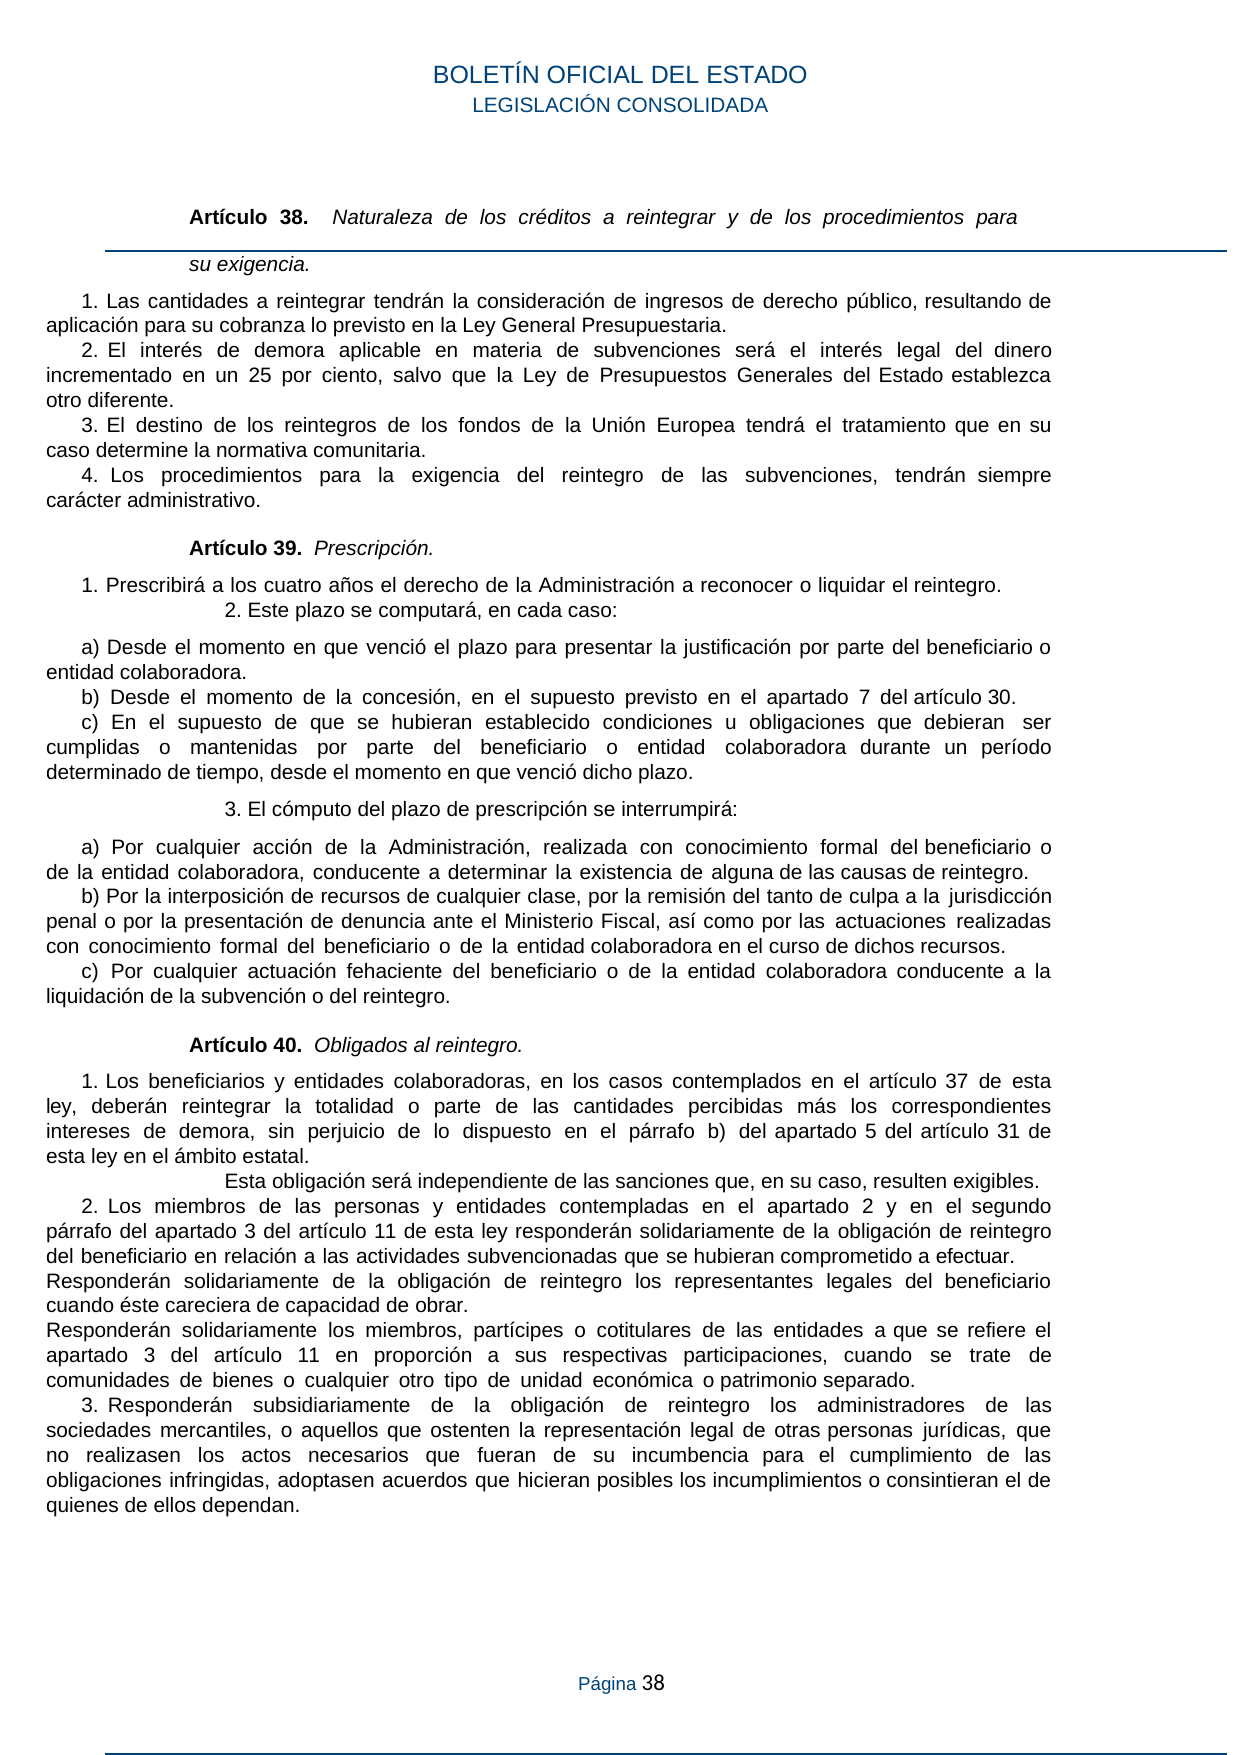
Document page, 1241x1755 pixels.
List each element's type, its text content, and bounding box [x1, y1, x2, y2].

text Artículo 38. Naturaleza de los créditos a reintegrar y de los procedimientos para [189, 205, 1052, 250]
list Desde el momento de la concesión, en el supuesto previsto en el apartado 7 del artículo 30. [46, 685, 1052, 709]
text su exigencia. [189, 252, 1052, 276]
list Responderán subsidiariamente de la obligación de reintegro los administradores de las sociedades mercantiles, o aquellos que ostenten la representación legal de otras personas jurídicas, que no realizasen los actos necesarios que fueran de su incumbencia para el cumplimiento de las obligaciones infringidas, adoptasen acuerdos que hicieran posibles los incumplimientos o consintieran el de quienes de ellos dependan. [46, 1393, 1052, 1516]
list En el supuesto de que se hubieran establecido condiciones u obligaciones que debieran ser cumplidas o mantenidas por parte del beneficiario o entidad colaboradora durante un período determinado de tiempo, desde el momento en que venció dicho plazo. [46, 710, 1052, 784]
text Responderán solidariamente de la obligación de reintegro los representantes legales del beneficiario cuando éste careciera de capacidad de obrar. [46, 1268, 1052, 1317]
text Responderán solidariamente los miembros, partícipes o cotitulares de las entidades a que se refiere el apartado 3 del artículo 11 en proporción a sus respectivas participaciones, cuando se trate de comunidades de bienes o cualquier otro tipo de unidad económica o patrimonio separado. [46, 1318, 1052, 1392]
list El cómputo del plazo de prescripción se interrumpirá: [224, 797, 1195, 821]
list Este plazo se computará, en cada caso: [224, 598, 1195, 622]
list Los beneficiarios y entidades colaboradoras, en los casos contemplados en el artículo 37 de esta ley, deberán reintegrar la totalidad o parte de las cantidades percibidas más los correspondientes intereses de demora, sin perjuicio de lo dispuesto en el párrafo b) del apartado 5 del artículo 31 de esta ley en el ámbito estatal. [46, 1069, 1052, 1168]
list Por cualquier acción de la Administración, realizada con conocimiento formal del beneficiario o de la entidad colaboradora, conducente a determinar la existencia de alguna de las causas de reintegro. [46, 834, 1052, 883]
list Prescribirá a los cuatro años el derecho de la Administración a reconocer o liquidar el reintegro. [46, 573, 1052, 597]
text Artículo 39. Prescripción. [189, 536, 1195, 560]
text Artículo 40. Obligados al reintegro. [189, 1032, 1195, 1056]
list Por la interposición de recursos de cualquier clase, por la remisión del tanto de culpa a la jurisdicción penal o por la presentación de denuncia ante el Ministerio Fiscal, así como por las actuaciones realizadas con conocimiento formal del beneficiario o de la entidad colaboradora en el curso de dichos recursos. [46, 884, 1052, 958]
list El destino de los reintegros de los fondos de la Unión Europea tendrá el tratamiento que en su caso determine la normativa comunitaria. [46, 413, 1052, 462]
list El interés de demora aplicable en materia de subvenciones será el interés legal del dinero incrementado en un 25 por ciento, salvo que la Ley de Presupuestos Generales del Estado establezca otro diferente. [46, 338, 1052, 412]
list Los miembros de las personas y entidades contempladas en el apartado 2 y en el segundo párrafo del apartado 3 del artículo 11 de esta ley responderán solidariamente de la obligación de reintegro del beneficiario en relación a las actividades subvencionadas que se hubieran comprometido a efectuar. [46, 1194, 1052, 1267]
text Esta obligación será independiente de las sanciones que, en su caso, resulten exigibles. [224, 1169, 1195, 1193]
list Los procedimientos para la exigencia del reintegro de las subvenciones, tendrán siempre carácter administrativo. [46, 463, 1052, 512]
list Las cantidades a reintegrar tendrán la consideración de ingresos de derecho público, resultando de aplicación para su cobranza lo previsto en la Ley General Presupuestaria. [46, 288, 1052, 337]
list Por cualquier actuación fehaciente del beneficiario o de la entidad colaboradora conducente a la liquidación de la subvención o del reintegro. [46, 959, 1052, 1008]
list Desde el momento en que venció el plazo para presentar la justificación por parte del beneficiario o entidad colaboradora. [46, 635, 1052, 684]
